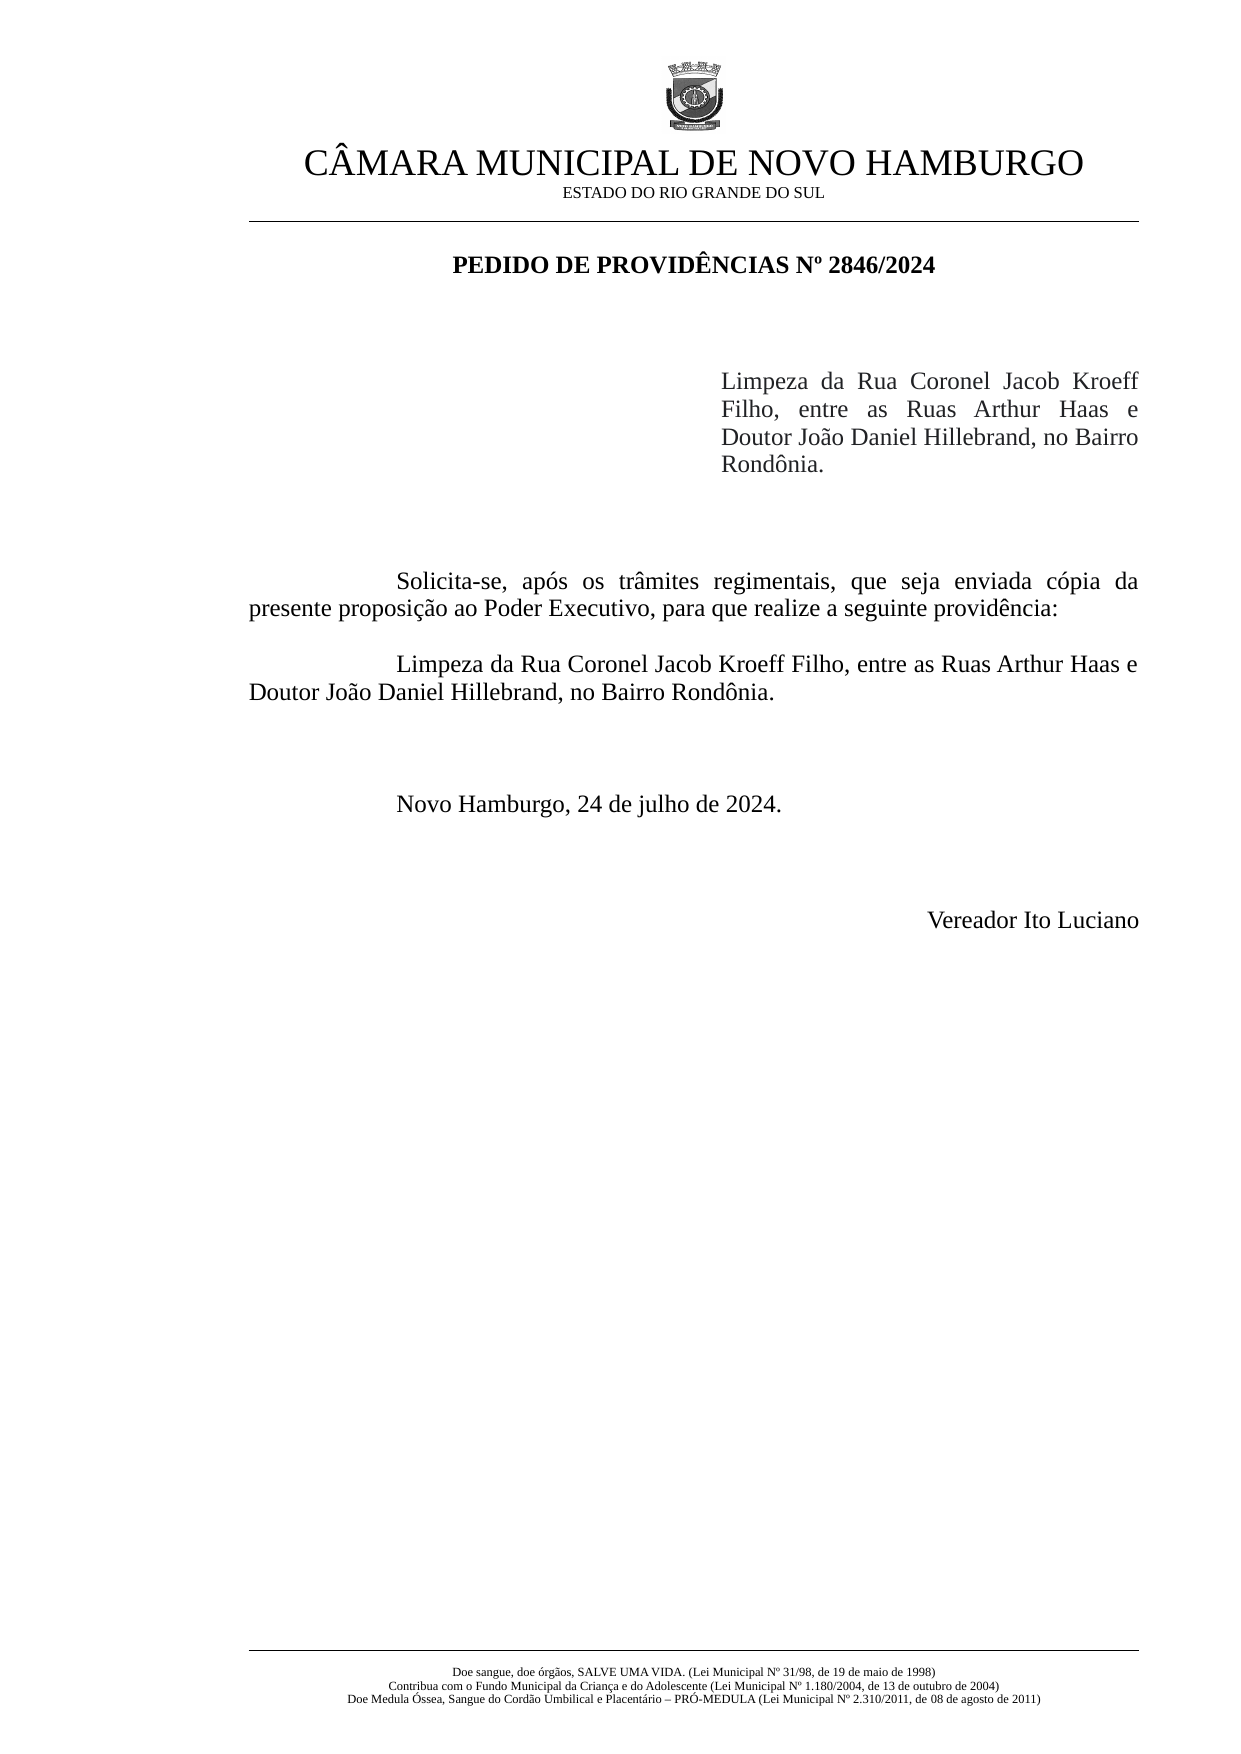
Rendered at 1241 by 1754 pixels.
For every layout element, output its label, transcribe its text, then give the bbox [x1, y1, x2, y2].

text Novo Hamburgo, 24 de julho de 2024. [248, 790, 1139, 818]
list Limpeza da Rua Coronel Jacob Kroeff Filho, entre as Ruas Arthur Haas e Doutor João Daniel Hillebrand, no Bairro Rondônia. [721, 367, 1139, 478]
text Vereador Ito Luciano [248, 907, 1139, 934]
text PEDIDO DE PROVIDÊNCIAS Nº 2846/2024 [248, 251, 1139, 279]
text Solicita-se, após os trâmites regimentais, que seja enviada cópia da presente proposição ao Poder Executivo, para que realize a seguinte providência: [248, 567, 1139, 622]
text Limpeza da Rua Coronel Jacob Kroeff Filho, entre as Ruas Arthur Haas e Doutor João Daniel Hillebrand, no Bairro Rondônia. [248, 650, 1139, 705]
